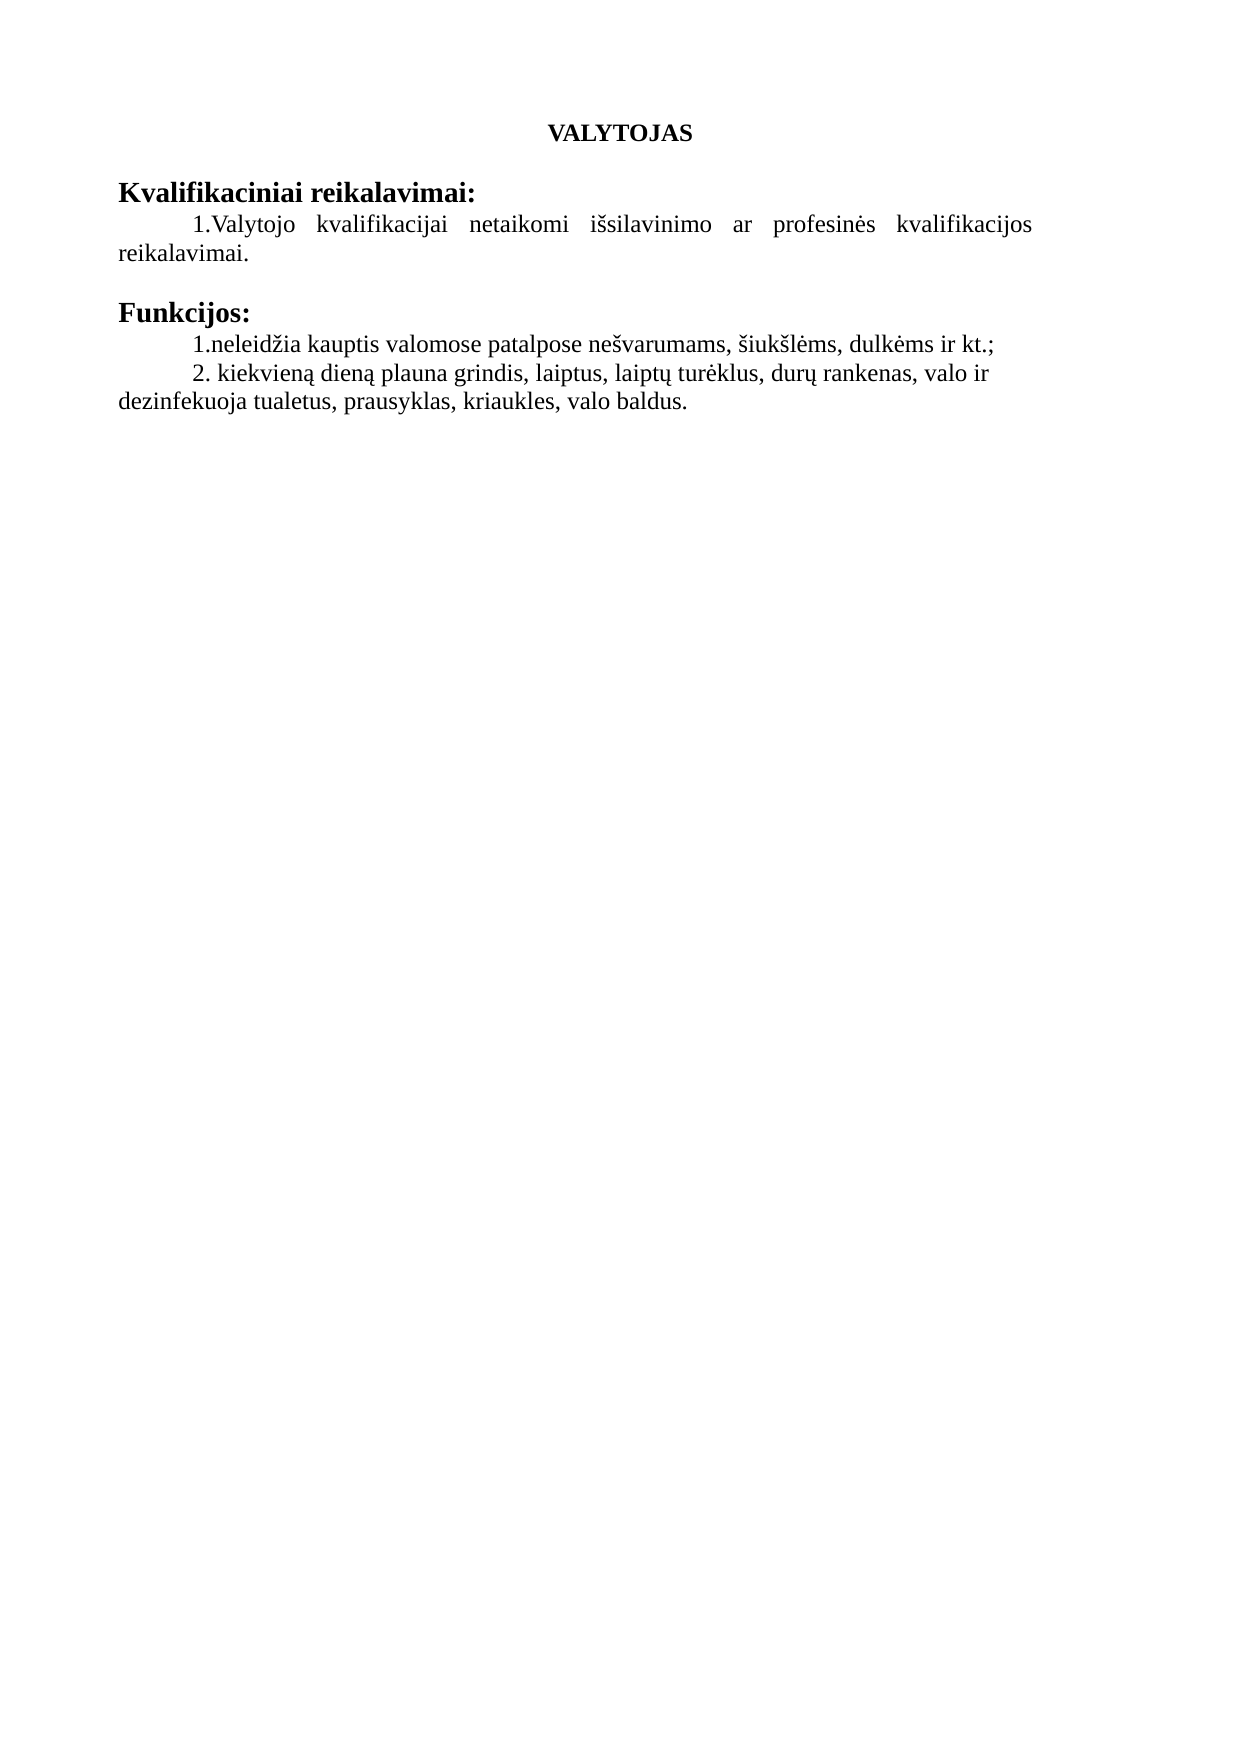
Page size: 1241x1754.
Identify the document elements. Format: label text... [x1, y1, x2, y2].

text Funkcijos: [118, 295, 1122, 329]
text 2. kiekvieną dieną plauna grindis, laiptus, laiptų turėklus, durų rankenas, valo ir dezinfekuoja tualetus, prausyklas, kriaukles, valo baldus. [118, 358, 1122, 415]
text Kvalifikaciniai reikalavimai: [118, 176, 1122, 209]
text 1.neleidžia kauptis valomose patalpose nešvarumams, šiukšlėms, dulkėms ir kt.; [118, 329, 1122, 358]
text 1.Valytojo kvalifikacijai netaikomi išsilavinimo ar profesinės kvalifikacijos reikalavimai. [118, 209, 1122, 267]
text VALYTOJAS [118, 118, 1122, 147]
